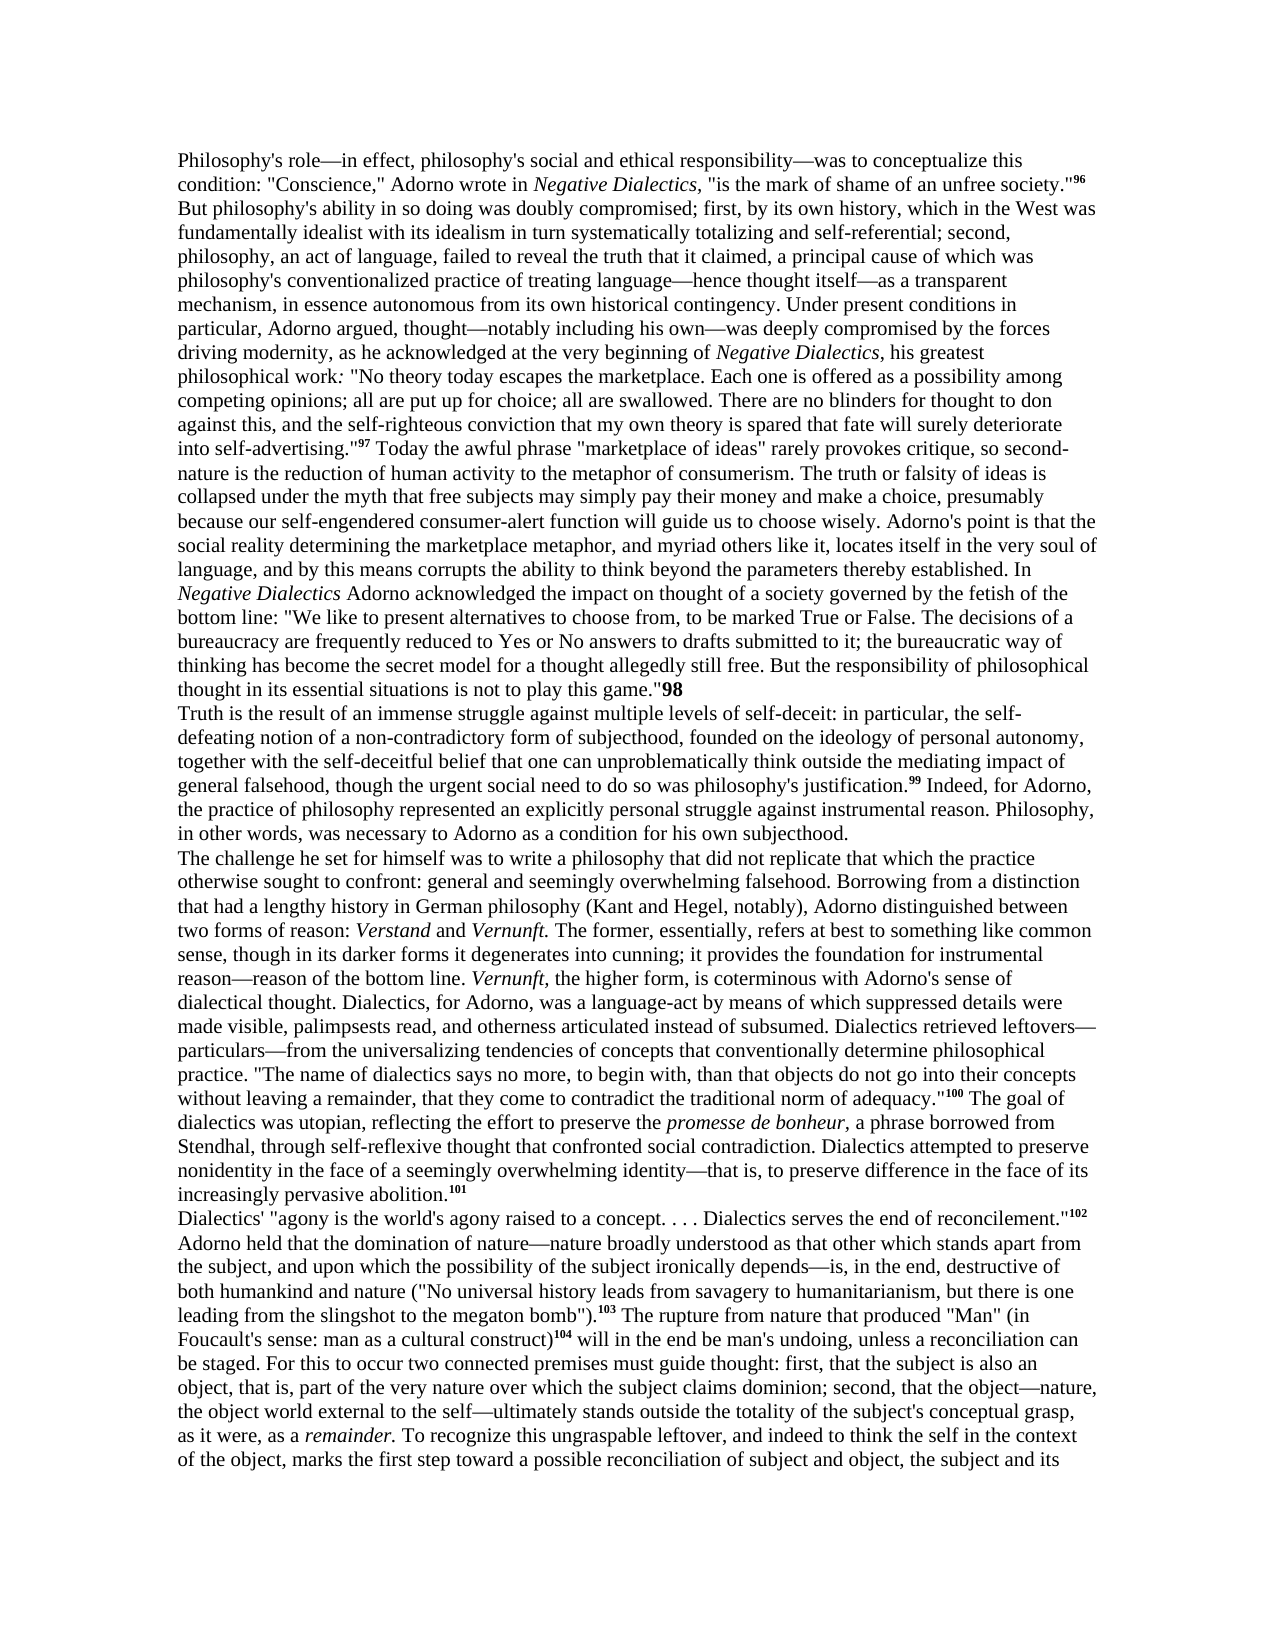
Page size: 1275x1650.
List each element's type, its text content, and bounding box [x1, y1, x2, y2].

text Dialectics' "agony is the world's agony raised to a concept. . . . Dialectics serves the end of reconcilement."102 Adorno held that the domination of nature—nature broadly understood as that other which stands apart from the subject, and upon which the possibility of the subject ironically depends—is, in the end, destructive of both humankind and nature ("No universal history leads from savagery to humanitarianism, but there is one leading from the slingshot to the megaton bomb").103 The rupture from nature that produced "Man" (in Foucault's sense: man as a cultural construct)104 will in the end be man's undoing, unless a reconciliation can be staged. For this to occur two connected premises must guide thought: first, that the subject is also an object, that is, part of the very nature over which the subject claims dominion; second, that the object—nature, the object world external to the self—ultimately stands outside the totality of the subject's conceptual grasp, as it were, as a remainder. To recognize this ungraspable leftover, and indeed to think the self in the context of the object, marks the first step toward a possible reconciliation of subject and object, the subject and its [177, 1206, 1098, 1471]
text Philosophy's role—in effect, philosophy's social and ethical responsibility—was to conceptualize this condition: "Conscience," Adorno wrote in Negative Dialectics, "is the mark of shame of an unfree society."96 But philosophy's ability in so doing was doubly compromised; first, by its own history, which in the West was fundamentally idealist with its idealism in turn systematically totalizing and self-referential; second, philosophy, an act of language, failed to reveal the truth that it claimed, a principal cause of which was philosophy's conventionalized practice of treating language—hence thought itself—as a transparent mechanism, in essence autonomous from its own historical contingency. Under present conditions in particular, Adorno argued, thought—notably including his own—was deeply compromised by the forces driving modernity, as he acknowledged at the very beginning of Negative Dialectics, his greatest philosophical work: "No theory today escapes the marketplace. Each one is offered as a possibility among competing opinions; all are put up for choice; all are swallowed. There are no blinders for thought to don against this, and the self-righteous conviction that my own theory is spared that fate will surely deteriorate into self-advertising."97 Today the awful phrase "marketplace of ideas" rarely provokes critique, so second-nature is the reduction of human activity to the metaphor of consumerism. The truth or falsity of ideas is collapsed under the myth that free subjects may simply pay their money and make a choice, presumably because our self-engendered consumer-alert function will guide us to choose wisely. Adorno's point is that the social reality determining the marketplace metaphor, and myriad others like it, locates itself in the very soul of language, and by this means corrupts the ability to think beyond the parameters thereby established. In Negative Dialectics Adorno acknowledged the impact on thought of a society governed by the fetish of the bottom line: "We like to present alternatives to choose from, to be marked True or False. The decisions of a bureaucracy are frequently reduced to Yes or No answers to drafts submitted to it; the bureaucratic way of thinking has become the secret model for a thought allegedly still free. But the responsibility of philosophical thought in its essential situations is not to play this game."98 [177, 148, 1098, 701]
text The challenge he set for himself was to write a philosophy that did not replicate that which the practice otherwise sought to confront: general and seemingly overwhelming falsehood. Borrowing from a distinction that had a lengthy history in German philosophy (Kant and Hegel, notably), Adorno distinguished between two forms of reason: Verstand and Vernunft. The former, essentially, refers at best to something like common sense, though in its darker forms it degenerates into cunning; it provides the foundation for instrumental reason—reason of the bottom line. Vernunft, the higher form, is coterminous with Adorno's sense of dialectical thought. Dialectics, for Adorno, was a language-act by means of which suppressed details were made visible, palimpsests read, and otherness articulated instead of subsumed. Dialectics retrieved leftovers—particulars—from the universalizing tendencies of concepts that conventionally determine philosophical practice. "The name of dialectics says no more, to begin with, than that objects do not go into their concepts without leaving a remainder, that they come to contradict the traditional norm of adequacy."100 The goal of dialectics was utopian, reflecting the effort to preserve the promesse de bonheur, a phrase borrowed from Stendhal, through self-reflexive thought that confronted social contradiction. Dialectics attempted to preserve nonidentity in the face of a seemingly overwhelming identity—that is, to preserve difference in the face of its increasingly pervasive abolition.101 [177, 845, 1098, 1206]
text Truth is the result of an immense struggle against multiple levels of self-deceit: in particular, the self-defeating notion of a non-contradictory form of subjecthood, founded on the ideology of personal autonomy, together with the self-deceitful belief that one can unproblematically think outside the mediating impact of general falsehood, though the urgent social need to do so was philosophy's justification.99 Indeed, for Adorno, the practice of philosophy represented an explicitly personal struggle against instrumental reason. Philosophy, in other words, was necessary to Adorno as a condition for his own subjecthood. [177, 701, 1098, 845]
